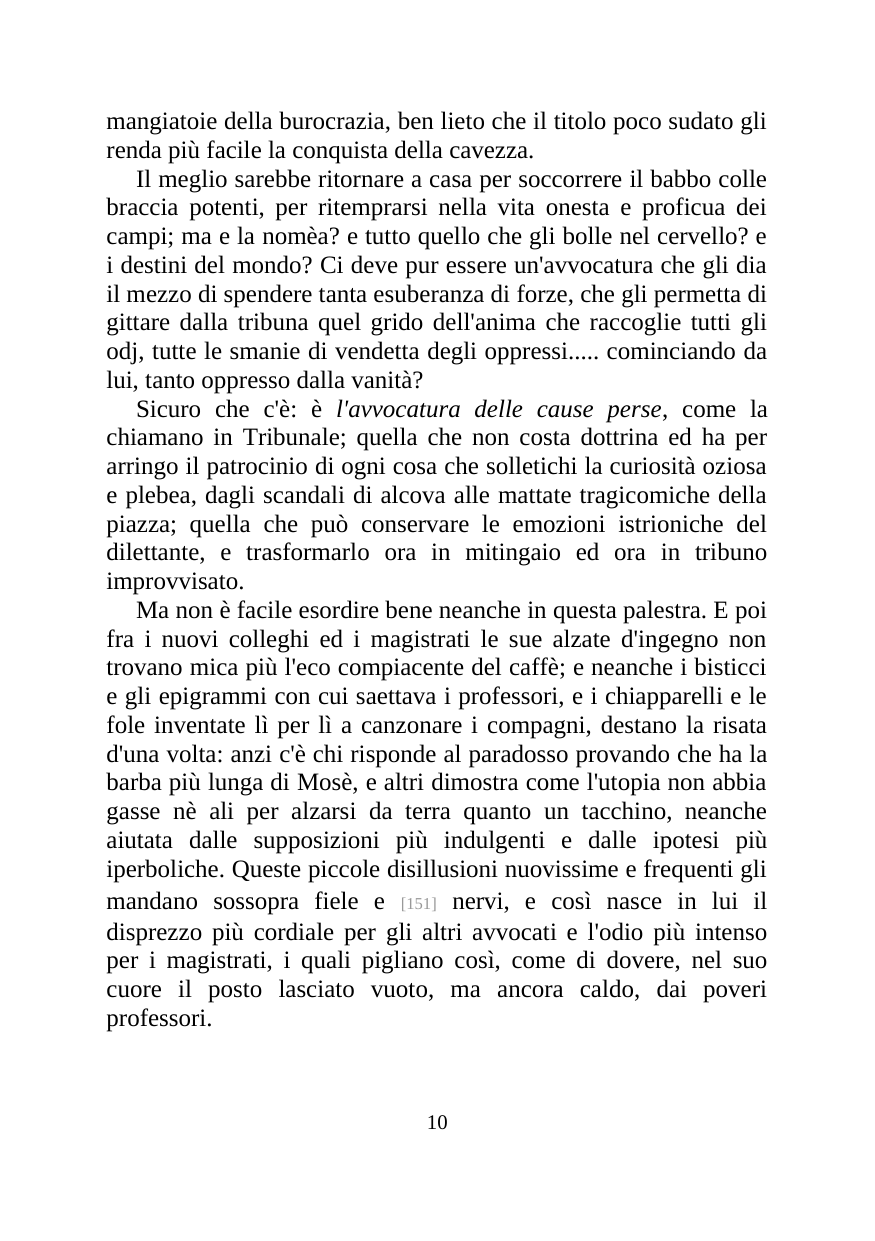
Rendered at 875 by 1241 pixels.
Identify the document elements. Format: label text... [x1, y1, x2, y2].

text Il meglio sarebbe ritornare a casa per soccorrere il babbo colle braccia potenti, per ritemprarsi nella vita onesta e proficua dei campi; ma e la nomèa? e tutto quello che gli bolle nel cervello? e i destini del mondo? Ci deve pur essere un'avvocatura che gli dia il mezzo di spendere tanta esuberanza di forze, che gli permetta di gittare dalla tribuna quel grido dell'anima che raccoglie tutti gli odj, tutte le smanie di vendetta degli oppressi..... cominciando da lui, tanto oppresso dalla vanità? [106, 164, 768, 394]
text mangiatoie della burocrazia, ben lieto che il titolo poco sudato gli renda più facile la conquista della cavezza. [106, 106, 768, 164]
text Ma non è facile esordire bene neanche in questa palestra. E poi fra i nuovi colleghi ed i magistrati le sue alzate d'ingegno non trovano mica più l'eco compiacente del caffè; e neanche i bisticci e gli epigrammi con cui saettava i professori, e i chiapparelli e le fole inventate lì per lì a canzonare i compagni, destano la risata d'una volta: anzi c'è chi risponde al paradosso provando che ha la barba più lunga di Mosè, e altri dimostra come l'utopia non abbia gasse nè ali per alzarsi da terra quanto un tacchino, neanche aiutata dalle supposizioni più indulgenti e dalle ipotesi più iperboliche. Queste piccole disillusioni nuovissime e frequenti gli mandano sossopra fiele e [151] nervi, e così nasce in lui il disprezzo più cordiale per gli altri avvocati e l'odio più intenso per i magistrati, i quali pigliano così, come di dovere, nel suo cuore il posto lasciato vuoto, ma ancora caldo, dai poveri professori. [106, 595, 768, 1032]
text Sicuro che c'è: è l'avvocatura delle cause perse, come la chiamano in Tribunale; quella che non costa dottrina ed ha per arringo il patrocinio di ogni cosa che solletichi la curiosità oziosa e plebea, dagli scandali di alcova alle mattate tragicomiche della piazza; quella che può conservare le emozioni istrioniche del dilettante, e trasformarlo ora in mitingaio ed ora in tribuno improvvisato. [106, 394, 768, 595]
